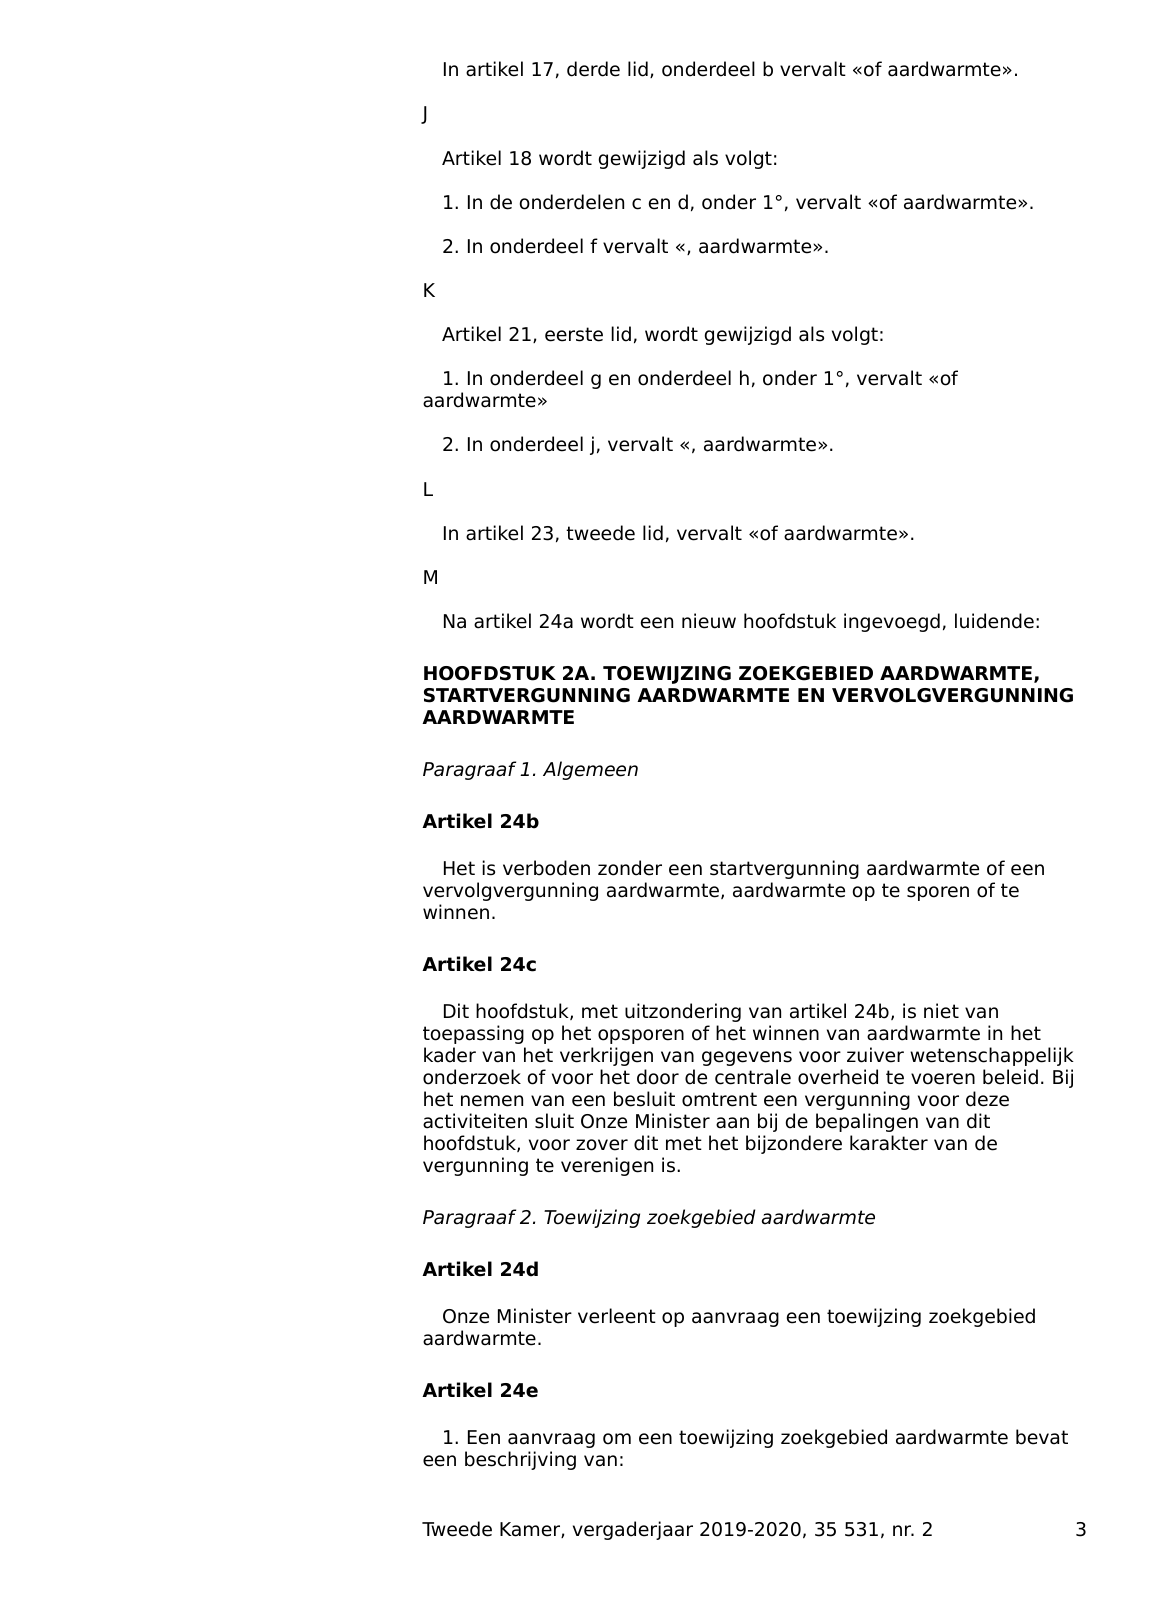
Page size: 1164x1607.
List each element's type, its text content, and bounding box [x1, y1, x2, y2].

text K [422, 280, 1087, 302]
text 2. In onderdeel j, vervalt «, aardwarmte». [422, 434, 1087, 456]
subtitle Artikel 24e [422, 1379, 1087, 1402]
subtitle Artikel 24b [422, 811, 1087, 833]
subtitle Artikel 24d [422, 1259, 1087, 1281]
text M [422, 567, 1087, 589]
subtitle HOOFDSTUK 2A. TOEWIJZING ZOEKGEBIED AARDWARMTE, STARTVERGUNNING AARDWARMTE EN VERVOLGVERGUNNING AARDWARMTE [422, 663, 1087, 729]
text J [422, 103, 1087, 125]
text Dit hoofdstuk, met uitzondering van artikel 24b, is niet van toepassing op het opsporen of het winnen van aardwarmte in het kader van het verkrijgen van gegevens voor zuiver wetenschappelijk onderzoek of voor het door de centrale overheid te voeren beleid. Bij het nemen van een besluit omtrent een vergunning voor deze activiteiten sluit Onze Minister aan bij de bepalingen van dit hoofdstuk, voor zover dit met het bijzondere karakter van de vergunning te verenigen is. [422, 1001, 1087, 1177]
text L [422, 478, 1087, 501]
text In artikel 23, tweede lid, vervalt «of aardwarmte». [422, 523, 1087, 545]
text 1. In onderdeel g en onderdeel h, onder 1°, vervalt «of aardwarmte» [422, 368, 1087, 412]
text In artikel 17, derde lid, onderdeel b vervalt «of aardwarmte». [422, 59, 1087, 81]
text Artikel 21, eerste lid, wordt gewijzigd als volgt: [422, 324, 1087, 346]
text 2. In onderdeel f vervalt «, aardwarmte». [422, 236, 1087, 258]
text Artikel 18 wordt gewijzigd als volgt: [422, 147, 1087, 169]
subtitle Artikel 24c [422, 954, 1087, 976]
text 1. Een aanvraag om een toewijzing zoekgebied aardwarmte bevat een beschrijving van: [422, 1427, 1087, 1471]
subtitle Paragraaf 1. Algemeen [422, 759, 1087, 781]
text Onze Minister verleent op aanvraag een toewijzing zoekgebied aardwarmte. [422, 1306, 1087, 1349]
subtitle Paragraaf 2. Toewijzing zoekgebied aardwarmte [422, 1207, 1087, 1229]
text Na artikel 24a wordt een nieuw hoofdstuk ingevoegd, luidende: [422, 611, 1087, 633]
text Het is verboden zonder een startvergunning aardwarmte of een vervolgvergunning aardwarmte, aardwarmte op te sporen of te winnen. [422, 858, 1087, 924]
text 1. In de onderdelen c en d, onder 1°, vervalt «of aardwarmte». [422, 192, 1087, 213]
